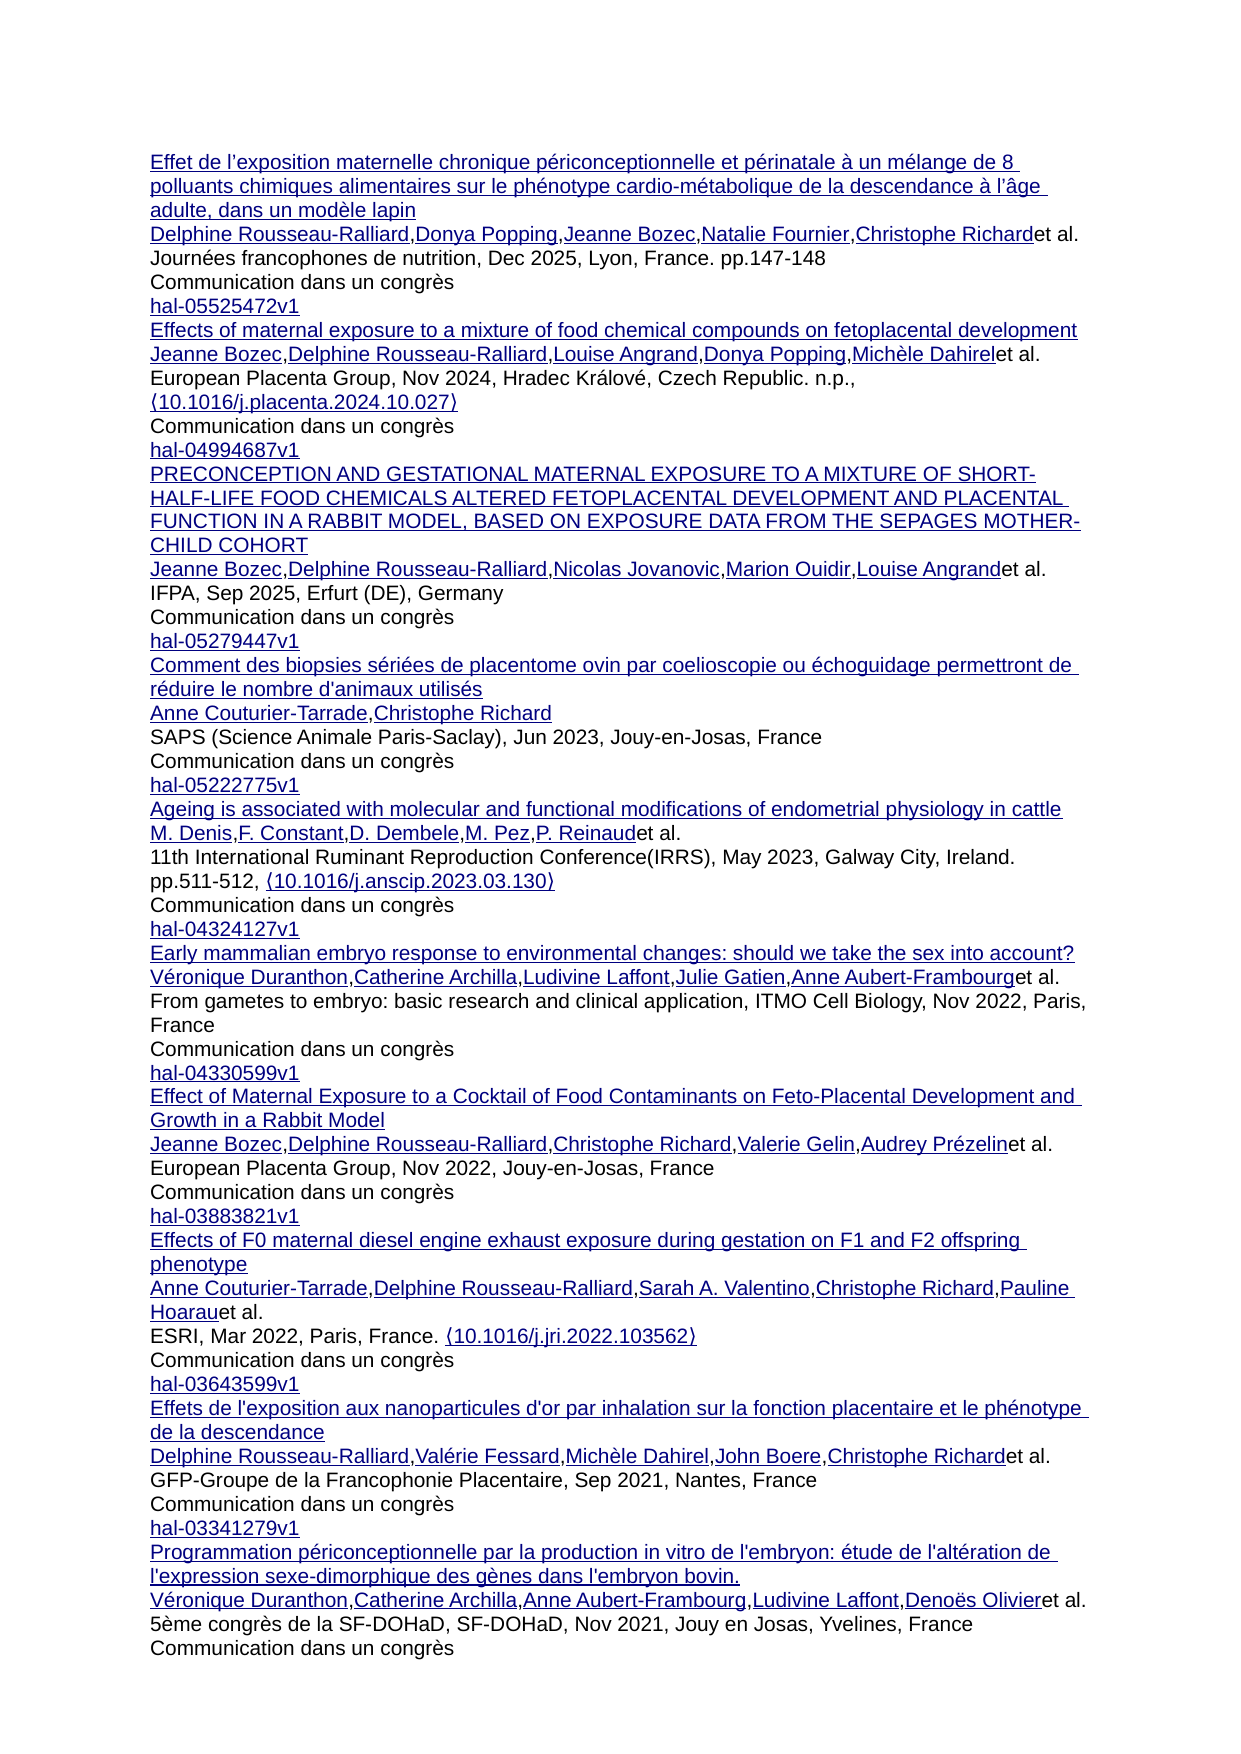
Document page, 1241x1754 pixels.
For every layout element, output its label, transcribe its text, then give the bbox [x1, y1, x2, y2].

table_cell Effects of F0 maternal diesel engine exhaust exposure during gestation on F1 and F2 offspring phenotype Anne Couturier-Tarrade,Delphine Rousseau-Ralliard,Sarah A. Valentino,Christophe Richard,Pauline Hoarauet al. ESRI, Mar 2022, Paris, France. ⟨10.1016/j.jri.2022.103562⟩ Communication dans un congrès hal-03643599v1 [150, 1228, 1090, 1396]
table_cell PRECONCEPTION AND GESTATIONAL MATERNAL EXPOSURE TO A MIXTURE OF SHORT-HALF-LIFE FOOD CHEMICALS ALTERED FETOPLACENTAL DEVELOPMENT AND PLACENTAL FUNCTION IN A RABBIT MODEL, BASED ON EXPOSURE DATA FROM THE SEPAGES MOTHER-CHILD COHORT Jeanne Bozec,Delphine Rousseau-Ralliard,Nicolas Jovanovic,Marion Ouidir,Louise Angrandet al. IFPA, Sep 2025, Erfurt (DE), Germany Communication dans un congrès hal-05279447v1 [150, 461, 1090, 653]
table_cell Effects of maternal exposure to a mixture of food chemical compounds on fetoplacental development Jeanne Bozec,Delphine Rousseau-Ralliard,Louise Angrand,Donya Popping,Michèle Dahirelet al. European Placenta Group, Nov 2024, Hradec Králové, Czech Republic. n.p., ⟨10.1016/j.placenta.2024.10.027⟩ Communication dans un congrès hal-04994687v1 [150, 318, 1090, 461]
table_header Effet de l’exposition maternelle chronique périconceptionnelle et périnatale à un mélange de 8 polluants chimiques alimentaires sur le phénotype cardio-métabolique de la descendance à l’âge adulte, dans un modèle lapin Delphine Rousseau-Ralliard,Donya Popping,Jeanne Bozec,Natalie Fournier,Christophe Richardet al. Journées francophones de nutrition, Dec 2025, Lyon, France. pp.147-148 Communication dans un congrès hal-05525472v1 [150, 150, 1090, 318]
table_cell Effets de l'exposition aux nanoparticules d'or par inhalation sur la fonction placentaire et le phénotype de la descendance Delphine Rousseau-Ralliard,Valérie Fessard,Michèle Dahirel,John Boere,Christophe Richardet al. GFP-Groupe de la Francophonie Placentaire, Sep 2021, Nantes, France Communication dans un congrès hal-03341279v1 [150, 1396, 1090, 1539]
table_cell Programmation périconceptionnelle par la production in vitro de l'embryon: étude de l'altération de l'expression sexe-dimorphique des gènes dans l'embryon bovin. Véronique Duranthon,Catherine Archilla,Anne Aubert-Frambourg,Ludivine Laffont,Denoës Olivieret al. 5ème congrès de la SF-DOHaD, SF-DOHaD, Nov 2021, Jouy en Josas, Yvelines, France Communication dans un congrès [150, 1540, 1090, 1659]
table_cell Early mammalian embryo response to environmental changes: should we take the sex into account? Véronique Duranthon,Catherine Archilla,Ludivine Laffont,Julie Gatien,Anne Aubert-Frambourget al. From gametes to embryo: basic research and clinical application, ITMO Cell Biology, Nov 2022, Paris, France Communication dans un congrès hal-04330599v1 [150, 941, 1090, 1084]
table_cell Ageing is associated with molecular and functional modifications of endometrial physiology in cattle M. Denis,F. Constant,D. Dembele,M. Pez,P. Reinaudet al. 11th International Ruminant Reproduction Conference(IRRS), May 2023, Galway City, Ireland. pp.511-512, ⟨10.1016/j.anscip.2023.03.130⟩ Communication dans un congrès hal-04324127v1 [150, 797, 1090, 941]
table_cell Comment des biopsies sériées de placentome ovin par coelioscopie ou échoguidage permettront de réduire le nombre d'animaux utilisés Anne Couturier-Tarrade,Christophe Richard SAPS (Science Animale Paris-Saclay), Jun 2023, Jouy-en-Josas, France Communication dans un congrès hal-05222775v1 [150, 653, 1090, 797]
table_cell Effect of Maternal Exposure to a Cocktail of Food Contaminants on Feto-Placental Development and Growth in a Rabbit Model Jeanne Bozec,Delphine Rousseau-Ralliard,Christophe Richard,Valerie Gelin,Audrey Prézelinet al. European Placenta Group, Nov 2022, Jouy-en-Josas, France Communication dans un congrès hal-03883821v1 [150, 1084, 1090, 1228]
